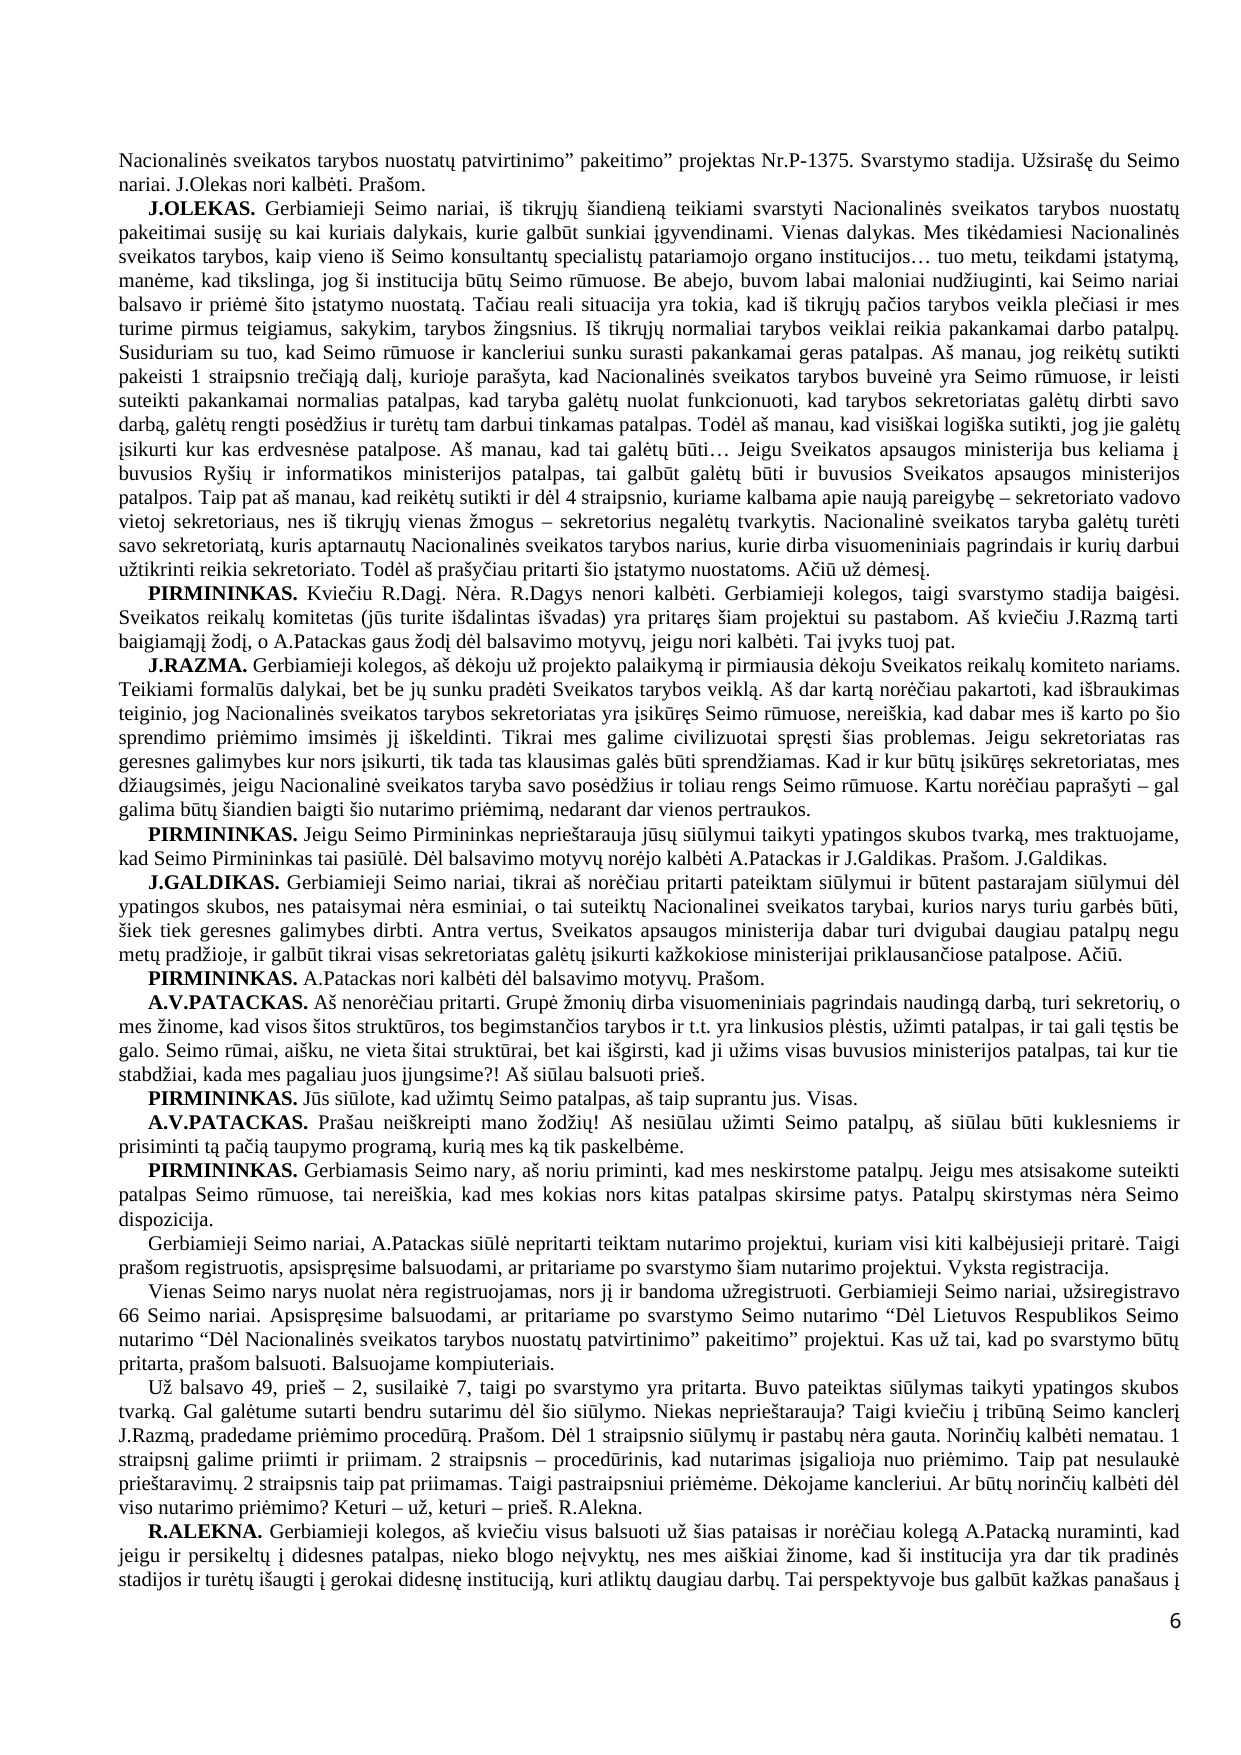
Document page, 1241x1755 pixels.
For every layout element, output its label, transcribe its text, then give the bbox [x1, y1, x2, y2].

text Vienas Seimo narys nuolat nėra registruojamas, nors jį ir bandoma užregistruoti. Gerbiamieji Seimo nariai, užsiregistravo 66 Seimo nariai. Apsispręsime balsuodami, ar pritariame po svarstymo Seimo nutarimo “Dėl Lietuvos Respublikos Seimo nutarimo “Dėl Nacionalinės sveikatos tarybos nuostatų patvirtinimo” pakeitimo” projektui. Kas už tai, kad po svarstymo būtų pritarta, prašom balsuoti. Balsuojame kompiuteriais. [118, 1279, 1181, 1375]
text J.GALDIKAS. Gerbiamieji Seimo nariai, tikrai aš norėčiau pritarti pateiktam siūlymui ir būtent pastarajam siūlymui dėl ypatingos skubos, nes pataisymai nėra esminiai, o tai suteiktų Nacionalinei sveikatos tarybai, kurios narys turiu garbės būti, šiek tiek geresnes galimybes dirbti. Antra vertus, Sveikatos apsaugos ministerija dabar turi dvigubai daugiau patalpų negu metų pradžioje, ir galbūt tikrai visas sekretoriatas galėtų įsikurti kažkokiose ministerijai priklausančiose patalpose. Ačiū. [118, 869, 1181, 966]
text Gerbiamieji Seimo nariai, A.Patackas siūlė nepritarti teiktam nutarimo projektui, kuriam visi kiti kalbėjusieji pritarė. Taigi prašom registruotis, apsispręsime balsuodami, ar pritariame po svarstymo šiam nutarimo projektui. Vyksta registracija. [118, 1231, 1181, 1279]
text A.V.PATACKAS. Aš nenorėčiau pritarti. Grupė žmonių dirba visuomeniniais pagrindais naudingą darbą, turi sekretorių, o mes žinome, kad visos šitos struktūros, tos begimstančios tarybos ir t.t. yra linkusios plėstis, užimti patalpas, ir tai gali tęstis be galo. Seimo rūmai, aišku, ne vieta šitai struktūrai, bet kai išgirsti, kad ji užims visas buvusios ministerijos patalpas, tai kur tie stabdžiai, kada mes pagaliau juos įjungsime?! Aš siūlau balsuoti prieš. [118, 990, 1181, 1086]
text PIRMININKAS. A.Patackas nori kalbėti dėl balsavimo motyvų. Prašom. [118, 966, 1181, 990]
text PIRMININKAS. Gerbiamasis Seimo nary, aš noriu priminti, kad mes neskirstome patalpų. Jeigu mes atsisakome suteikti patalpas Seimo rūmuose, tai nereiškia, kad mes kokias nors kitas patalpas skirsime patys. Patalpų skirstymas nėra Seimo dispozicija. [118, 1158, 1181, 1231]
text J.OLEKAS. Gerbiamieji Seimo nariai, iš tikrųjų šiandieną teikiami svarstyti Nacionalinės sveikatos tarybos nuostatų pakeitimai susiję su kai kuriais dalykais, kurie galbūt sunkiai įgyvendinami. Vienas dalykas. Mes tikėdamiesi Nacionalinės sveikatos tarybos, kaip vieno iš Seimo konsultantų specialistų patariamojo organo institucijos… tuo metu, teikdami įstatymą, manėme, kad tikslinga, jog ši institucija būtų Seimo rūmuose. Be abejo, buvom labai maloniai nudžiuginti, kai Seimo nariai balsavo ir priėmė šito įstatymo nuostatą. Tačiau reali situacija yra tokia, kad iš tikrųjų pačios tarybos veikla plečiasi ir mes turime pirmus teigiamus, sakykim, tarybos žingsnius. Iš tikrųjų normaliai tarybos veiklai reikia pakankamai darbo patalpų. Susiduriam su tuo, kad Seimo rūmuose ir kancleriui sunku surasti pakankamai geras patalpas. Aš manau, jog reikėtų sutikti pakeisti 1 straipsnio trečiąją dalį, kurioje parašyta, kad Nacionalinės sveikatos tarybos buveinė yra Seimo rūmuose, ir leisti suteikti pakankamai normalias patalpas, kad taryba galėtų nuolat funkcionuoti, kad tarybos sekretoriatas galėtų dirbti savo darbą, galėtų rengti posėdžius ir turėtų tam darbui tinkamas patalpas. Todėl aš manau, kad visiškai logiška sutikti, jog jie galėtų įsikurti kur kas erdvesnėse patalpose. Aš manau, kad tai galėtų būti… Jeigu Sveikatos apsaugos ministerija bus keliama į buvusios Ryšių ir informatikos ministerijos patalpas, tai galbūt galėtų būti ir buvusios Sveikatos apsaugos ministerijos patalpos. Taip pat aš manau, kad reikėtų sutikti ir dėl 4 straipsnio, kuriame kalbama apie naują pareigybę – sekretoriato vadovo vietoj sekretoriaus, nes iš tikrųjų vienas žmogus – sekretorius negalėtų tvarkytis. Nacionalinė sveikatos taryba galėtų turėti savo sekretoriatą, kuris aptarnautų Nacionalinės sveikatos tarybos narius, kurie dirba visuomeniniais pagrindais ir kurių darbui užtikrinti reikia sekretoriato. Todėl aš prašyčiau pritarti šio įstatymo nuostatoms. Ačiū už dėmesį. [118, 196, 1181, 581]
text R.ALEKNA. Gerbiamieji kolegos, aš kviečiu visus balsuoti už šias pataisas ir norėčiau kolegą A.Patacką nuraminti, kad jeigu ir persikeltų į didesnes patalpas, nieko blogo neįvyktų, nes mes aiškiai žinome, kad ši institucija yra dar tik pradinės stadijos ir turėtų išaugti į gerokai didesnę instituciją, kuri atliktų daugiau darbų. Tai perspektyvoje bus galbūt kažkas panašaus į [118, 1519, 1181, 1591]
text PIRMININKAS. Kviečiu R.Dagį. Nėra. R.Dagys nenori kalbėti. Gerbiamieji kolegos, taigi svarstymo stadija baigėsi. Sveikatos reikalų komitetas (jūs turite išdalintas išvadas) yra pritaręs šiam projektui su pastabom. Aš kviečiu J.Razmą tarti baigiamąjį žodį, o A.Patackas gaus žodį dėl balsavimo motyvų, jeigu nori kalbėti. Tai įvyks tuoj pat. [118, 581, 1181, 653]
text A.V.PATACKAS. Prašau neiškreipti mano žodžių! Aš nesiūlau užimti Seimo patalpų, aš siūlau būti kuklesniems ir prisiminti tą pačią taupymo programą, kurią mes ką tik paskelbėme. [118, 1110, 1181, 1158]
text J.RAZMA. Gerbiamieji kolegos, aš dėkoju už projekto palaikymą ir pirmiausia dėkoju Sveikatos reikalų komiteto nariams. Teikiami formalūs dalykai, bet be jų sunku pradėti Sveikatos tarybos veiklą. Aš dar kartą norėčiau pakartoti, kad išbraukimas teiginio, jog Nacionalinės sveikatos tarybos sekretoriatas yra įsikūręs Seimo rūmuose, nereiškia, kad dabar mes iš karto po šio sprendimo priėmimo imsimės jį iškeldinti. Tikrai mes galime civilizuotai spręsti šias problemas. Jeigu sekretoriatas ras geresnes galimybes kur nors įsikurti, tik tada tas klausimas galės būti sprendžiamas. Kad ir kur būtų įsikūręs sekretoriatas, mes džiaugsimės, jeigu Nacionalinė sveikatos taryba savo posėdžius ir toliau rengs Seimo rūmuose. Kartu norėčiau paprašyti – gal galima būtų šiandien baigti šio nutarimo priėmimą, nedarant dar vienos pertraukos. [118, 653, 1181, 821]
text Nacionalinės sveikatos tarybos nuostatų patvirtinimo” pakeitimo” projektas Nr.P-1375. Svarstymo stadija. Užsirašę du Seimo nariai. J.Olekas nori kalbėti. Prašom. [118, 148, 1181, 196]
text Už balsavo 49, prieš – 2, susilaikė 7, taigi po svarstymo yra pritarta. Buvo pateiktas siūlymas taikyti ypatingos skubos tvarką. Gal galėtume sutarti bendru sutarimu dėl šio siūlymo. Niekas neprieštarauja? Taigi kviečiu į tribūną Seimo kanclerį J.Razmą, pradedame priėmimo procedūrą. Prašom. Dėl 1 straipsnio siūlymų ir pastabų nėra gauta. Norinčių kalbėti nematau. 1 straipsnį galime priimti ir priimam. 2 straipsnis – procedūrinis, kad nutarimas įsigalioja nuo priėmimo. Taip pat nesulaukė prieštaravimų. 2 straipsnis taip pat priimamas. Taigi pastraipsniui priėmėme. Dėkojame kancleriui. Ar būtų norinčių kalbėti dėl viso nutarimo priėmimo? Keturi – už, keturi – prieš. R.Alekna. [118, 1375, 1181, 1519]
text PIRMININKAS. Jeigu Seimo Pirmininkas neprieštarauja jūsų siūlymui taikyti ypatingos skubos tvarką, mes traktuojame, kad Seimo Pirmininkas tai pasiūlė. Dėl balsavimo motyvų norėjo kalbėti A.Patackas ir J.Galdikas. Prašom. J.Galdikas. [118, 821, 1181, 869]
text PIRMININKAS. Jūs siūlote, kad užimtų Seimo patalpas, aš taip suprantu jus. Visas. [118, 1086, 1181, 1110]
